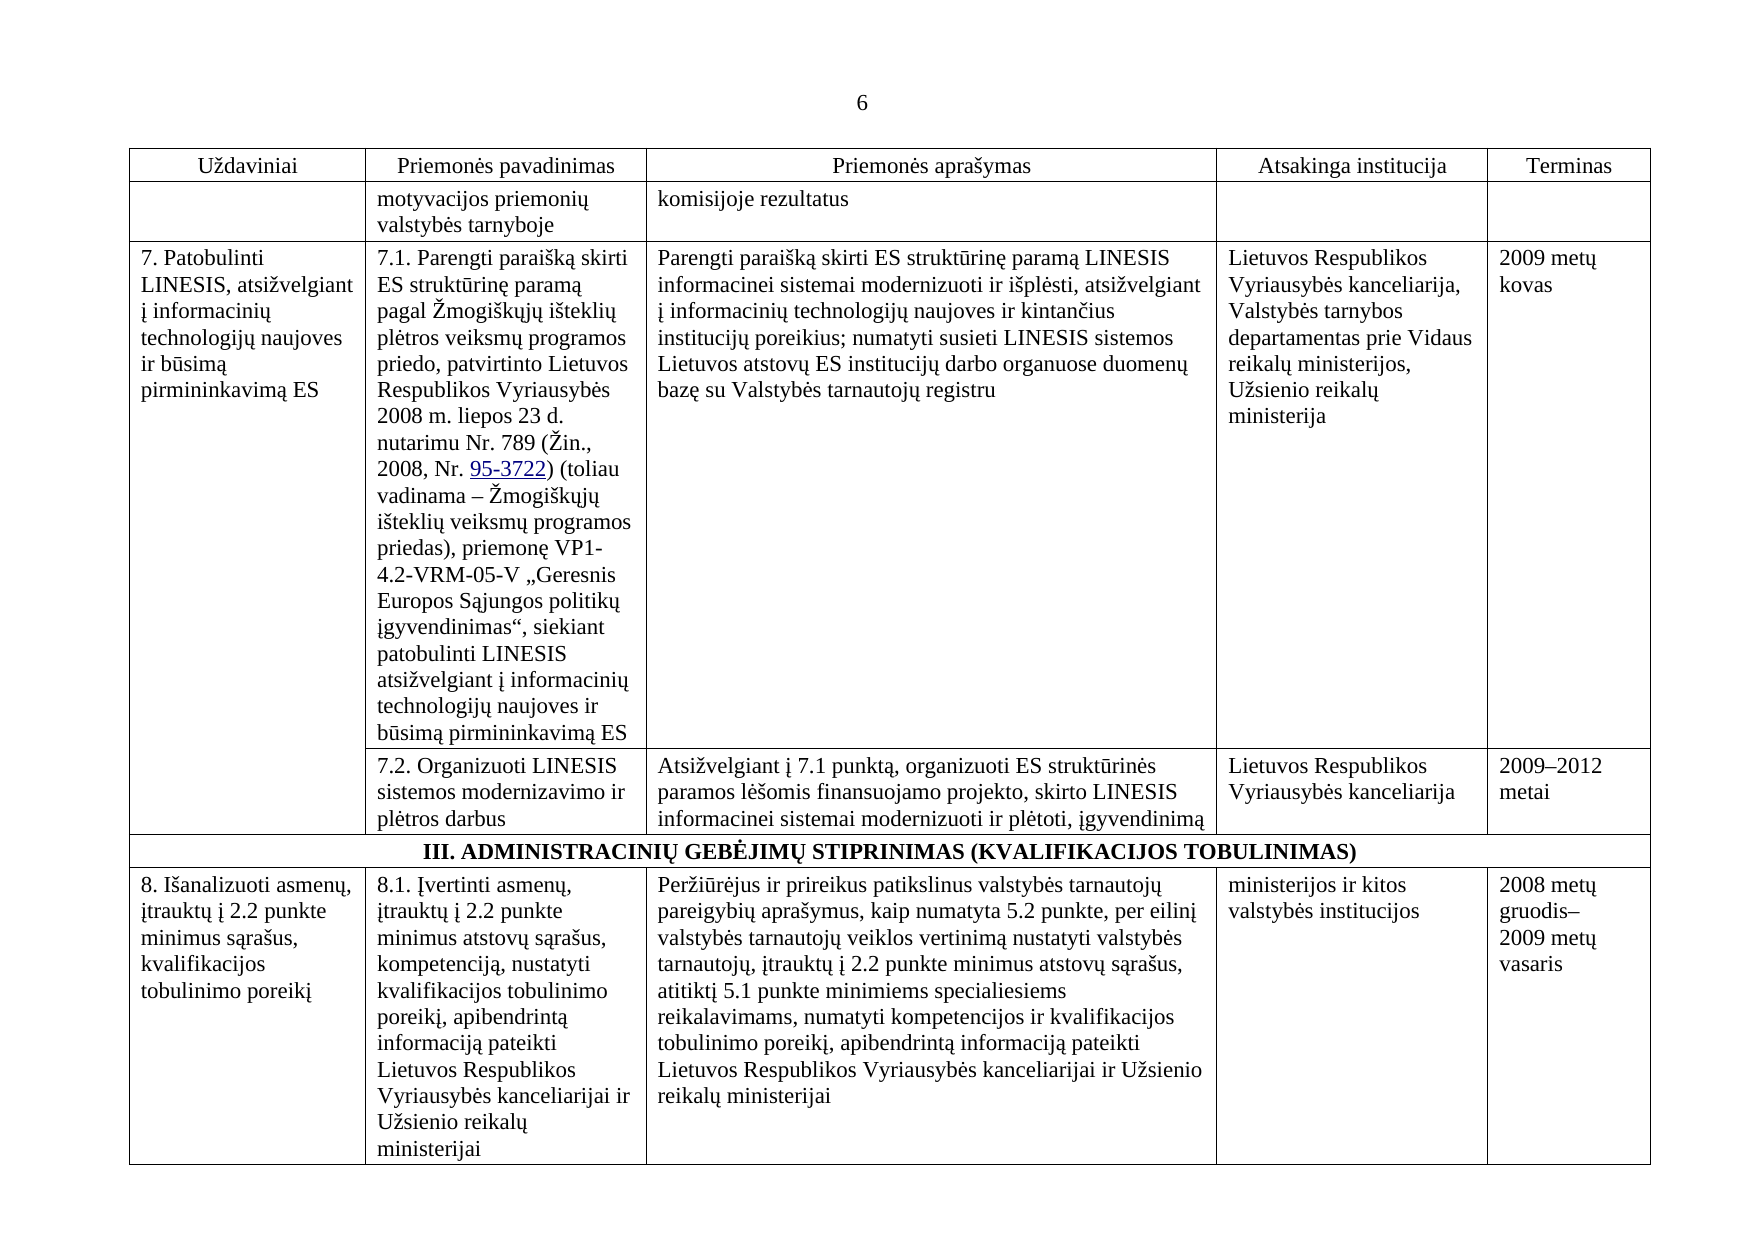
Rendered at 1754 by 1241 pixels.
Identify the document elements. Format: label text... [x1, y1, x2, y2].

table_cell 7.1. Parengti paraišką skirti ES struktūrinę paramą pagal Žmogiškųjų išteklių plėtros veiksmų programos priedo, patvirtinto Lietuvos Respublikos Vyriausybės 2008 m. liepos 23 d. nutarimu Nr. 789 (Žin., 2008, Nr. 95-3722) (toliau vadinama – Žmogiškųjų išteklių veiksmų programos priedas), priemonę VP1-4.2-VRM-05-V „Geresnis Europos Sąjungos politikų įgyvendinimas“, siekiant patobulinti LINESIS atsižvelgiant į informacinių technologijų naujoves ir būsimą pirmininkavimą ES [366, 242, 646, 748]
table_header Uždaviniai [130, 149, 365, 181]
table_cell 2008 metų gruodis– 2009 metų vasaris [1488, 868, 1650, 1164]
table_cell [1217, 182, 1487, 241]
table_header Atsakinga institucija [1217, 149, 1487, 181]
table_cell Atsižvelgiant į 7.1 punktą, organizuoti ES struktūrinės paramos lėšomis finansuojamo projekto, skirto LINESIS informacinei sistemai modernizuoti ir plėtoti, įgyvendinimą [647, 749, 1216, 834]
table_cell Lietuvos Respublikos Vyriausybės kanceliarija [1217, 749, 1487, 834]
table_cell 8. Išanalizuoti asmenų, įtrauktų į 2.2 punkte minimus sąrašus, kvalifikacijos tobulinimo poreikį [130, 868, 365, 1164]
table_cell 2009–2012 metai [1488, 749, 1650, 834]
table_cell motyvacijos priemonių valstybės tarnyboje [366, 182, 646, 241]
table_cell komisijoje rezultatus [647, 182, 1216, 241]
table_cell Peržiūrėjus ir prireikus patikslinus valstybės tarnautojų pareigybių aprašymus, kaip numatyta 5.2 punkte, per eilinį valstybės tarnautojų veiklos vertinimą nustatyti valstybės tarnautojų, įtrauktų į 2.2 punkte minimus atstovų sąrašus, atitiktį 5.1 punkte minimiems specialiesiems reikalavimams, numatyti kompetencijos ir kvalifikacijos tobulinimo poreikį, apibendrintą informaciją pateikti Lietuvos Respublikos Vyriausybės kanceliarijai ir Užsienio reikalų ministerijai [647, 868, 1216, 1164]
table_cell Parengti paraišką skirti ES struktūrinę paramą LINESIS informacinei sistemai modernizuoti ir išplėsti, atsižvelgiant į informacinių technologijų naujoves ir kintančius institucijų poreikius; numatyti susieti LINESIS sistemos Lietuvos atstovų ES institucijų darbo organuose duomenų bazę su Valstybės tarnautojų registru [647, 242, 1216, 748]
table_cell ministerijos ir kitos valstybės institucijos [1217, 868, 1487, 1164]
table_cell 7.2. Organizuoti LINESIS sistemos modernizavimo ir plėtros darbus [366, 749, 646, 834]
table_cell Lietuvos Respublikos Vyriausybės kanceliarija, Valstybės tarnybos departamentas prie Vidaus reikalų ministerijos, Užsienio reikalų ministerija [1217, 242, 1487, 748]
table_cell 7. Patobulinti LINESIS, atsižvelgiant į informacinių technologijų naujoves ir būsimą pirmininkavimą ES [130, 242, 365, 748]
table_cell 2009 metų kovas [1488, 242, 1650, 748]
table_cell 8.1. Įvertinti asmenų, įtrauktų į 2.2 punkte minimus atstovų sąrašus, kompetenciją, nustatyti kvalifikacijos tobulinimo poreikį, apibendrintą informaciją pateikti Lietuvos Respublikos Vyriausybės kanceliarijai ir Užsienio reikalų ministerijai [366, 868, 646, 1164]
table_cell [130, 748, 365, 834]
table_header Terminas [1488, 149, 1650, 181]
table_header Priemonės aprašymas [647, 149, 1216, 181]
table_cell [130, 182, 365, 241]
table_cell [1488, 182, 1650, 241]
table_cell III. Administracinių gebėjimų stiprinimas (kvalifikacijos tobulinimas) [130, 835, 1650, 867]
table_header Priemonės pavadinimas [366, 149, 646, 181]
